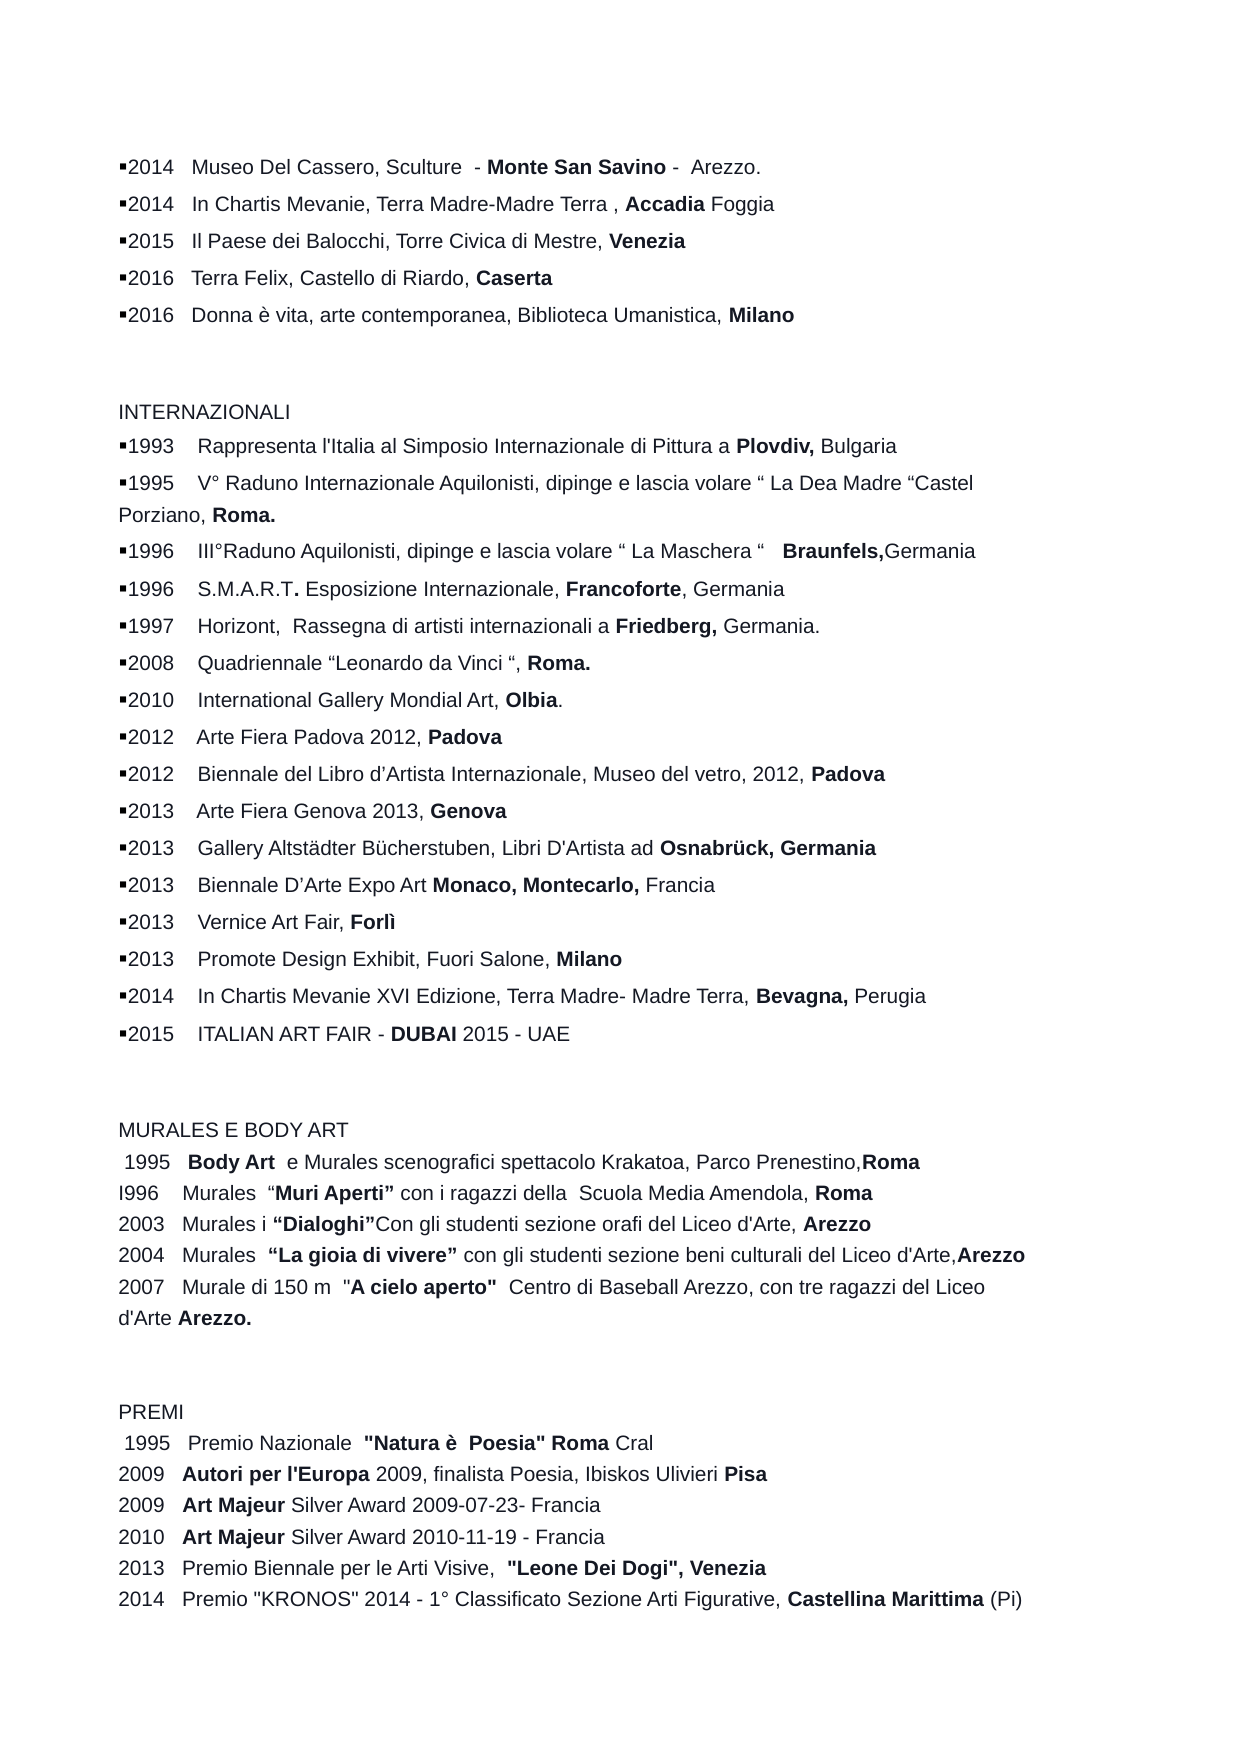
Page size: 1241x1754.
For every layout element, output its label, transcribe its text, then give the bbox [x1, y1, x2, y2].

list 2016 Donna è vita, arte contemporanea, Biblioteca Umanistica, Milano [118, 296, 1122, 327]
list 2010 International Gallery Mondial Art, Olbia. [118, 681, 1122, 712]
list 1995 V° Raduno Internazionale Aquilonisti, dipinge e lascia volare “ La Dea Madre “Castel Porziano, Roma. [118, 464, 1122, 526]
list 2015 ITALIAN ART FAIR - DUBAI 2015 - UAE [118, 1014, 1122, 1046]
text 2003 Murales i “Dialoghi”Con gli studenti sezione orafi del Liceo d'Arte, Arezzo [118, 1205, 1122, 1236]
list 1996 III°Raduno Aquilonisti, dipinge e lascia volare “ La Maschera “ Braunfels,Germania [118, 532, 1122, 563]
list 2013 Gallery Altstädter Bücherstuben, Libri D'Artista ad Osnabrück, Germania [118, 829, 1122, 860]
text I996 Murales “Muri Aperti” con i ragazzi della Scuola Media Amendola, Roma [118, 1173, 1122, 1205]
text 2013 Premio Biennale per le Arti Visive, "Leone Dei Dogi", Venezia [118, 1548, 1122, 1580]
list 2014 In Chartis Mevanie, Terra Madre-Madre Terra , Accadia Foggia [118, 185, 1122, 216]
list 2013 Promote Design Exhibit, Fuori Salone, Milano [118, 940, 1122, 971]
list 2012 Biennale del Libro d’Artista Internazionale, Museo del vetro, 2012, Padova [118, 755, 1122, 786]
text 2009 Autori per l'Europa 2009, finalista Poesia, Ibiskos Ulivieri Pisa [118, 1455, 1122, 1486]
text 1995 Body Art e Murales scenografici spettacolo Krakatoa, Parco Prenestino,Roma [118, 1142, 1122, 1173]
text PREMI [118, 1392, 1122, 1423]
text 2010 Art Majeur Silver Award 2010-11-19 - Francia [118, 1517, 1122, 1548]
list 1993 Rappresenta l'Italia al Simposio Internazionale di Pittura a Plovdiv, Bulgaria [118, 427, 1122, 458]
list 2016 Terra Felix, Castello di Riardo, Caserta [118, 259, 1122, 290]
list 2014 Museo Del Cassero, Sculture - Monte San Savino - Arezzo. [118, 148, 1122, 179]
text 2014 Premio "KRONOS" 2014 - 1° Classificato Sezione Arti Figurative, Castellina Marittima (Pi) [118, 1580, 1122, 1611]
list 2012 Arte Fiera Padova 2012, Padova [118, 718, 1122, 749]
list 1997 Horizont, Rassegna di artisti internazionali a Friedberg, Germania. [118, 606, 1122, 638]
list 2014 In Chartis Mevanie XVI Edizione, Terra Madre- Madre Terra, Bevagna, Perugia [118, 977, 1122, 1008]
list 2013 Biennale D’Arte Expo Art Monaco, Montecarlo, Francia [118, 866, 1122, 897]
text MURALES E BODY ART [118, 1111, 1122, 1142]
list 2013 Vernice Art Fair, Forlì [118, 903, 1122, 934]
text 2009 Art Majeur Silver Award 2009-07-23- Francia [118, 1486, 1122, 1517]
text 2004 Murales “La gioia di vivere” con gli studenti sezione beni culturali del Liceo d'Arte,Arezzo [118, 1236, 1122, 1267]
list 2008 Quadriennale “Leonardo da Vinci “, Roma. [118, 643, 1122, 675]
text 1995 Premio Nazionale "Natura è Poesia" Roma Cral [118, 1423, 1122, 1455]
list 2013 Arte Fiera Genova 2013, Genova [118, 792, 1122, 823]
text INTERNAZIONALI [118, 393, 1122, 424]
text 2007 Murale di 150 m "A cielo aperto" Centro di Baseball Arezzo, con tre ragazzi del Liceo d'Arte Arezzo. [118, 1267, 1122, 1330]
list 2015 Il Paese dei Balocchi, Torre Civica di Mestre, Venezia [118, 222, 1122, 253]
list 1996 S.M.A.R.T. Esposizione Internazionale, Francoforte, Germania [118, 569, 1122, 601]
